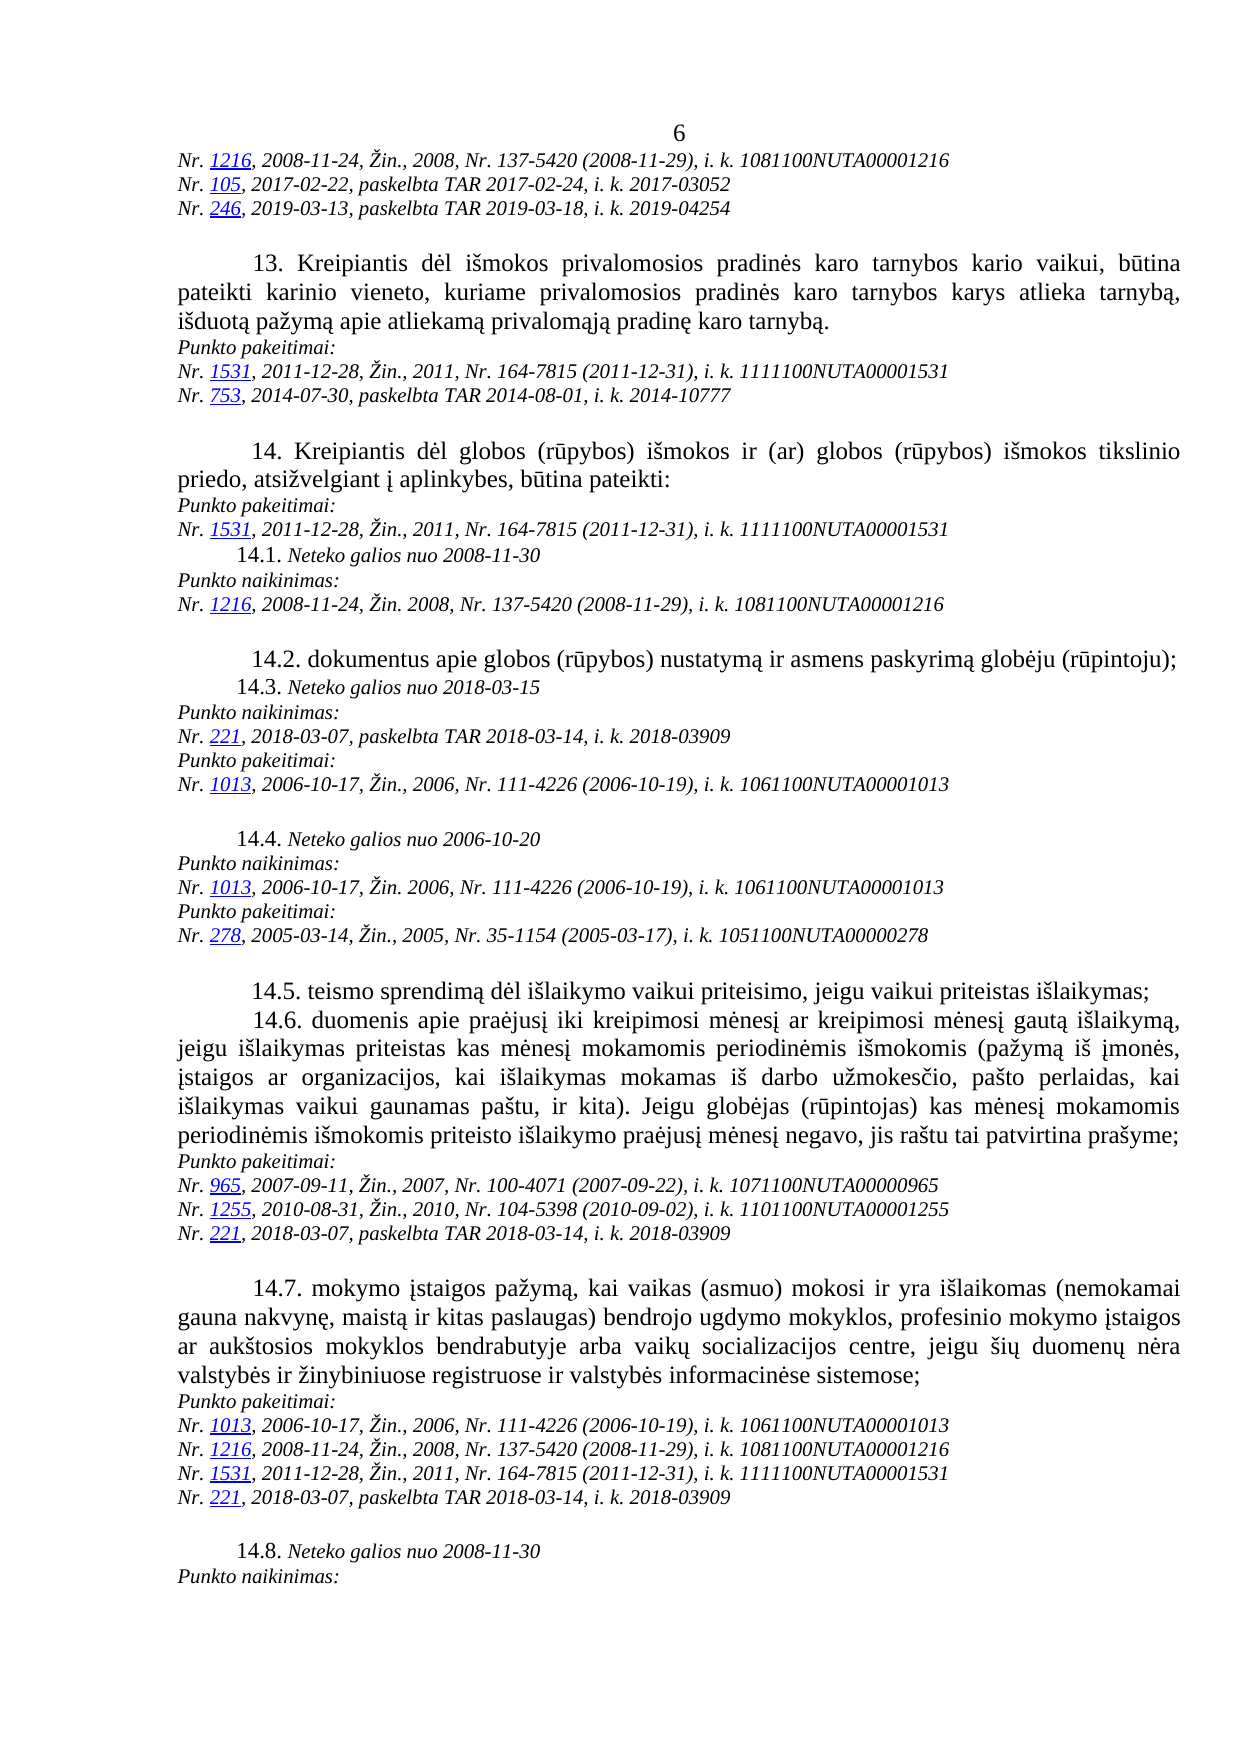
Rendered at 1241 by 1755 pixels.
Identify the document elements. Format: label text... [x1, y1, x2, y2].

text Nr. 753, 2014-07-30, paskelbta TAR 2014-08-01, i. k. 2014-10777 [177, 383, 1181, 407]
text Punkto pakeitimai: [177, 1148, 1181, 1173]
text 14.6. duomenis apie praėjusį iki kreipimosi mėnesį ar kreipimosi mėnesį gautą išlaikymą, jeigu išlaikymas priteistas kas mėnesį mokamomis periodinėmis išmokomis (pažymą iš įmonės, įstaigos ar organizacijos, kai išlaikymas mokamas iš darbo užmokesčio, pašto perlaidas, kai išlaikymas vaikui gaunamas paštu, ir kita). Jeigu globėjas (rūpintojas) kas mėnesį mokamomis periodinėmis išmokomis priteisto išlaikymo praėjusį mėnesį negavo, jis raštu tai patvirtina prašyme; [177, 1005, 1181, 1148]
text 14.1. Neteko galios nuo 2008-11-30 [177, 541, 1181, 568]
text Punkto naikinimas: [177, 568, 1181, 592]
text Punkto pakeitimai: [177, 1388, 1181, 1413]
text Nr. 221, 2018-03-07, paskelbta TAR 2018-03-14, i. k. 2018-03909 [177, 1221, 1181, 1245]
text Nr. 221, 2018-03-07, paskelbta TAR 2018-03-14, i. k. 2018-03909 [177, 1485, 1181, 1509]
text Nr. 1013, 2006-10-17, Žin. 2006, Nr. 111-4226 (2006-10-19), i. k. 1061100NUTA00001013 [177, 875, 1181, 899]
text Nr. 1531, 2011-12-28, Žin., 2011, Nr. 164-7815 (2011-12-31), i. k. 1111100NUTA00001531 [177, 1461, 1181, 1485]
text Nr. 105, 2017-02-22, paskelbta TAR 2017-02-24, i. k. 2017-03052 [177, 172, 1181, 196]
text Nr. 1013, 2006-10-17, Žin., 2006, Nr. 111-4226 (2006-10-19), i. k. 1061100NUTA00001013 [177, 1413, 1181, 1437]
text Nr. 1216, 2008-11-24, Žin., 2008, Nr. 137-5420 (2008-11-29), i. k. 1081100NUTA00001216 [177, 1437, 1181, 1461]
text Nr. 965, 2007-09-11, Žin., 2007, Nr. 100-4071 (2007-09-22), i. k. 1071100NUTA00000965 [177, 1173, 1181, 1197]
text Nr. 278, 2005-03-14, Žin., 2005, Nr. 35-1154 (2005-03-17), i. k. 1051100NUTA00000278 [177, 923, 1181, 947]
text Nr. 1013, 2006-10-17, Žin., 2006, Nr. 111-4226 (2006-10-19), i. k. 1061100NUTA00001013 [177, 772, 1181, 796]
text Nr. 1216, 2008-11-24, Žin., 2008, Nr. 137-5420 (2008-11-29), i. k. 1081100NUTA00001216 [177, 148, 1181, 172]
text Nr. 1531, 2011-12-28, Žin., 2011, Nr. 164-7815 (2011-12-31), i. k. 1111100NUTA00001531 [177, 359, 1181, 383]
text Punkto pakeitimai: [177, 335, 1181, 359]
text 14.3. Neteko galios nuo 2018-03-15 [177, 673, 1181, 700]
text Nr. 1255, 2010-08-31, Žin., 2010, Nr. 104-5398 (2010-09-02), i. k. 1101100NUTA00001255 [177, 1197, 1181, 1221]
text Punkto naikinimas: [177, 1564, 1181, 1588]
text Nr. 1216, 2008-11-24, Žin. 2008, Nr. 137-5420 (2008-11-29), i. k. 1081100NUTA00001216 [177, 592, 1181, 616]
text Nr. 246, 2019-03-13, paskelbta TAR 2019-03-18, i. k. 2019-04254 [177, 196, 1181, 220]
text 13. Kreipiantis dėl išmokos privalomosios pradinės karo tarnybos kario vaikui, būtina pateikti karinio vieneto, kuriame privalomosios pradinės karo tarnybos karys atlieka tarnybą, išduotą pažymą apie atliekamą privalomąją pradinę karo tarnybą. [177, 248, 1181, 335]
text 14.4. Neteko galios nuo 2006-10-20 [177, 825, 1181, 851]
text Punkto pakeitimai: [177, 748, 1181, 772]
text Nr. 1531, 2011-12-28, Žin., 2011, Nr. 164-7815 (2011-12-31), i. k. 1111100NUTA00001531 [177, 517, 1181, 541]
text 14.8. Neteko galios nuo 2008-11-30 [177, 1538, 1181, 1564]
text 14.7. mokymo įstaigos pažymą, kai vaikas (asmuo) mokosi ir yra išlaikomas (nemokamai gauna nakvynę, maistą ir kitas paslaugas) bendrojo ugdymo mokyklos, profesinio mokymo įstaigos ar aukštosios mokyklos bendrabutyje arba vaikų socializacijos centre, jeigu šių duomenų nėra valstybės ir žinybiniuose registruose ir valstybės informacinėse sistemose; [177, 1273, 1181, 1388]
text 14. Kreipiantis dėl globos (rūpybos) išmokos ir (ar) globos (rūpybos) išmokos tikslinio priedo, atsižvelgiant į aplinkybes, būtina pateikti: [177, 436, 1181, 493]
text Punkto naikinimas: [177, 851, 1181, 875]
text Punkto pakeitimai: [177, 493, 1181, 517]
text Punkto naikinimas: [177, 700, 1181, 724]
text 14.5. teismo sprendimą dėl išlaikymo vaikui priteisimo, jeigu vaikui priteistas išlaikymas; [177, 976, 1181, 1005]
text 14.2. dokumentus apie globos (rūpybos) nustatymą ir asmens paskyrimą globėju (rūpintoju); [177, 644, 1181, 673]
text Punkto pakeitimai: [177, 899, 1181, 923]
text Nr. 221, 2018-03-07, paskelbta TAR 2018-03-14, i. k. 2018-03909 [177, 724, 1181, 748]
